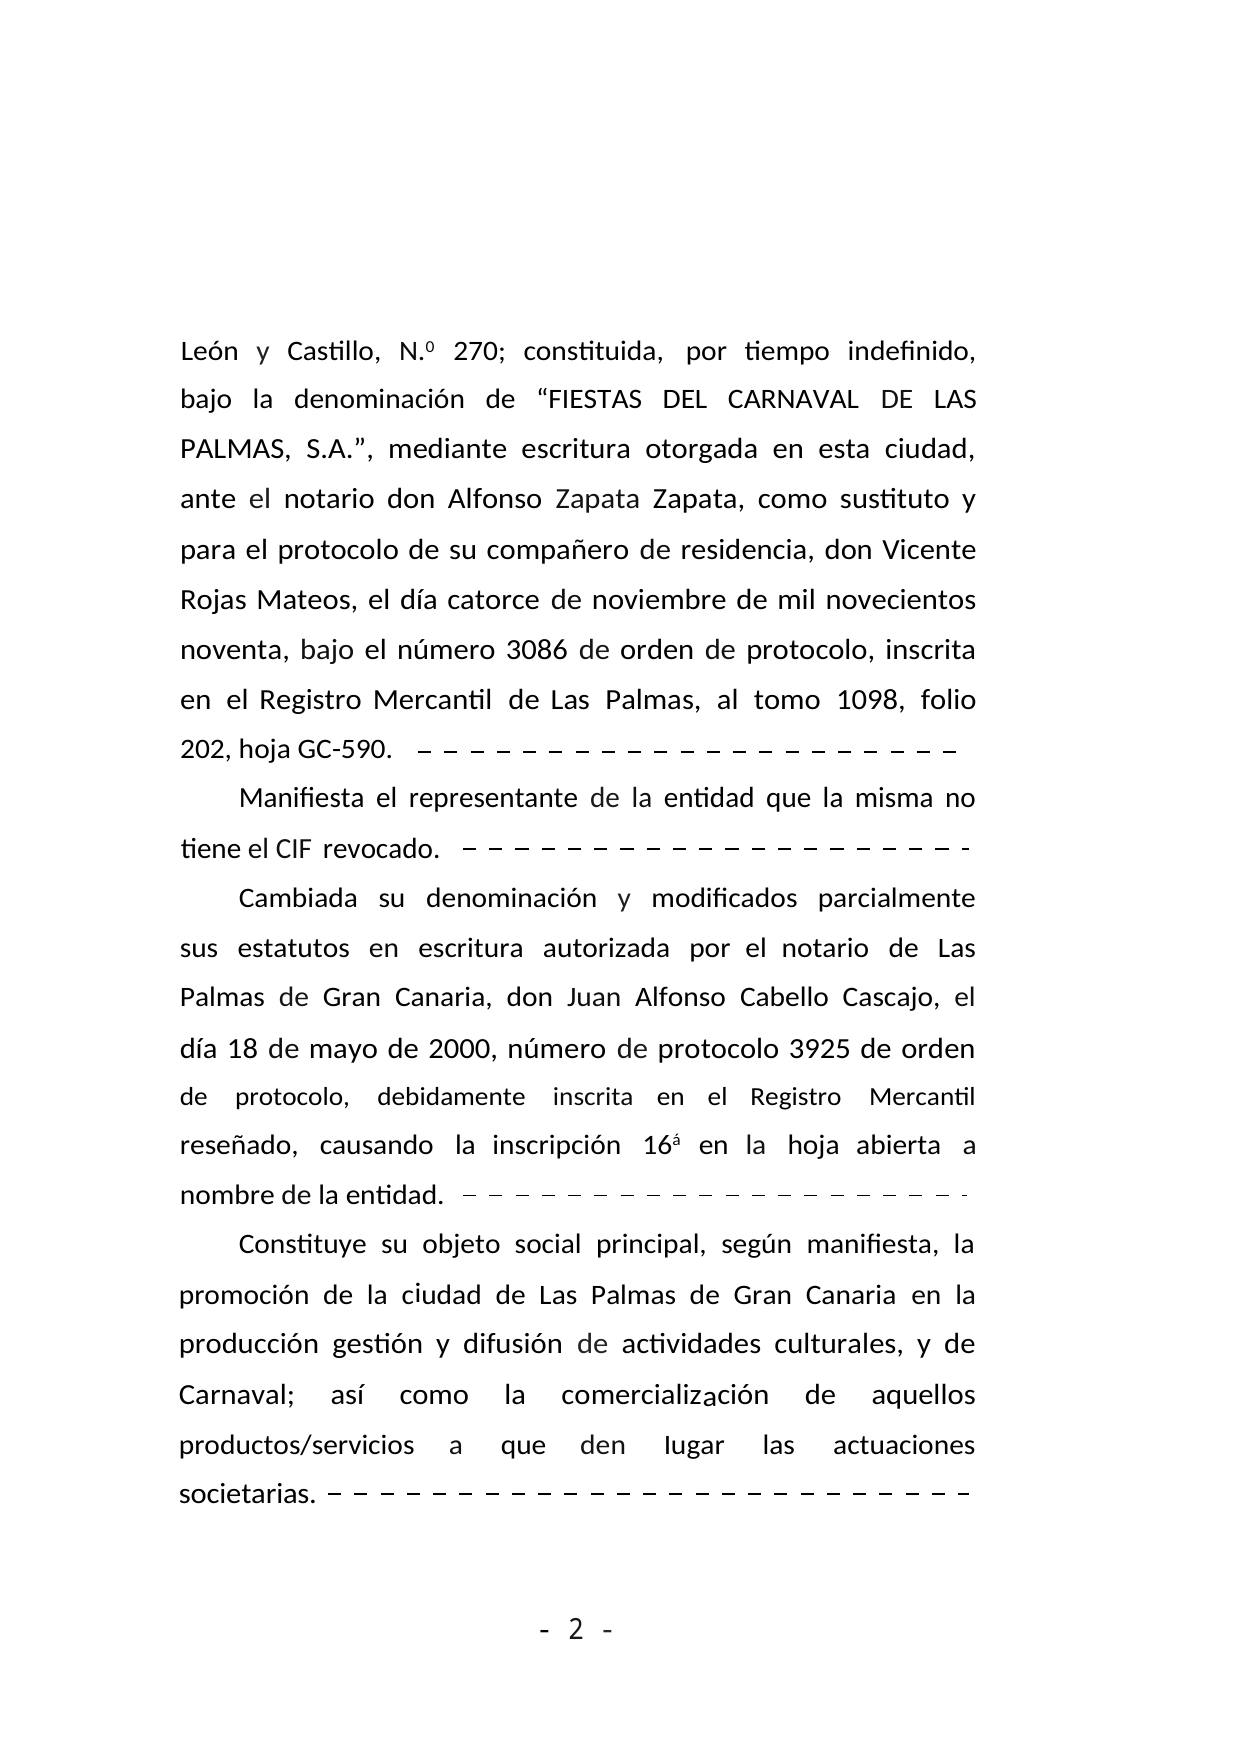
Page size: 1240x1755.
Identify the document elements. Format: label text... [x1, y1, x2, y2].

subtitle - 2 - [44, 1608, 1108, 1648]
subtitle Manifiesta el representante de la entidad que la misma no tiene el CIF revocado. [181, 779, 976, 865]
text León y Castillo, N.0 270; constituida, por tiempo indefinido, bajo la denominación de “FIESTAS DEL CARNAVAL DE LAS PALMAS, S.A.”, mediante escritura otorgada en esta ciudad, ante el notario don Alfonso Zapata Zapata, como sustituto y para el protocolo de su compañero de residencia, don Vicente Rojas Mateos, el día catorce de noviembre de mil novecientos noventa, bajo el número 3086 de orden de protocolo, inscrita en el Registro Mercantil de Las Palmas, al tomo 1098, folio 202, hoja GC-590. [180, 333, 977, 765]
text Constituye su objeto social principal, según manifiesta, la promoción de la ciudad de Las Palmas de Gran Canaria en la producción gestión y difusión de actividades culturales, y de Carnaval; así como la comercialización de aquellos productos/servicios a que den Iugar las actuaciones societarias. [179, 1226, 976, 1511]
text Cambiada su denominación y modificados parcialmente sus estatutos en escritura autorizada por el notario de Las Palmas de Gran Canaria, don Juan Alfonso Cabello Cascajo, el día 18 de mayo de 2000, número de protocolo 3925 de orden de protocolo, debidamente inscrita en el Registro Mercantil reseñado, causando la inscripción 16á en la hoja abierta a nombre de la entidad. [179, 880, 976, 1211]
